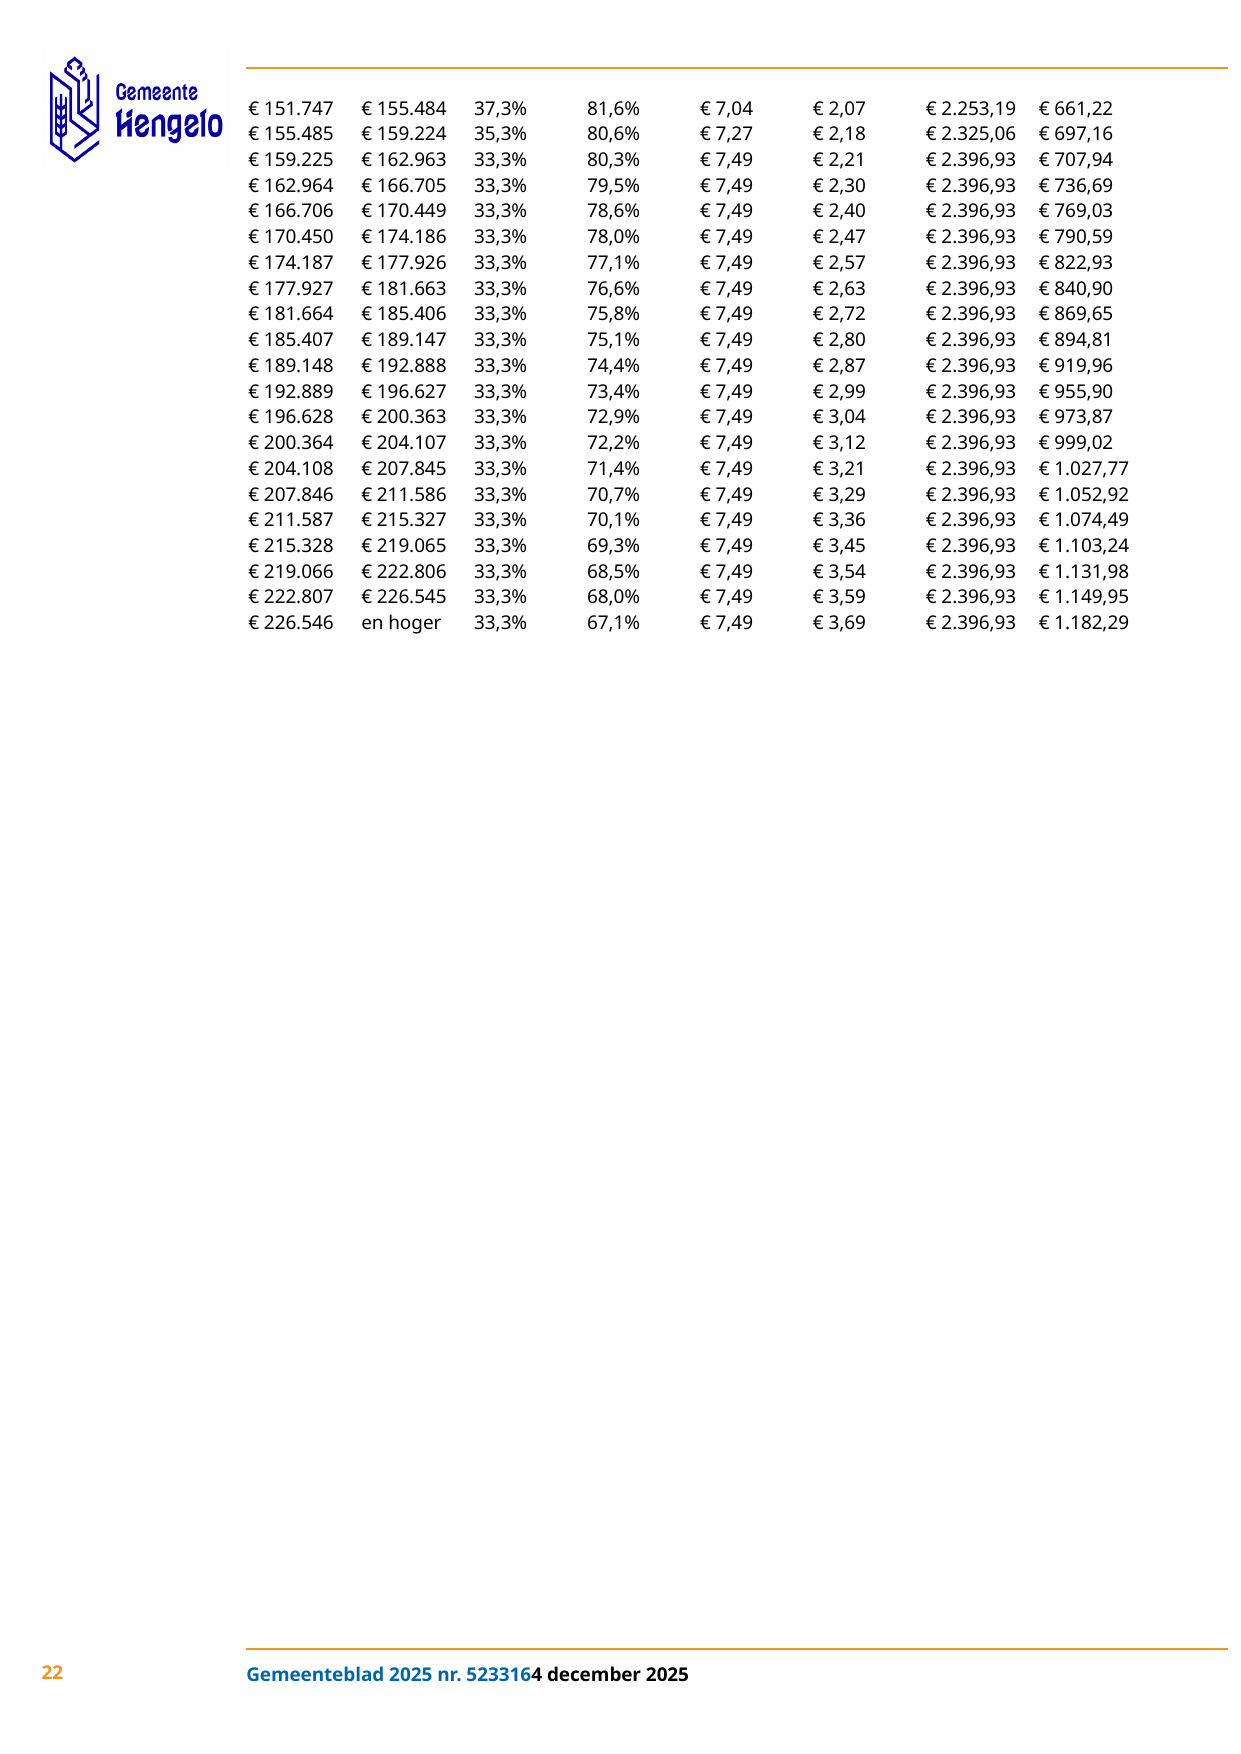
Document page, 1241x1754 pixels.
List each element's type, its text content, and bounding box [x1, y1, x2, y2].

table_cell 33,3% [474, 326, 587, 352]
table_cell 69,3% [587, 532, 700, 558]
table_cell € 2,47 [813, 224, 926, 249]
table_cell € 3,12 [813, 429, 926, 455]
table_cell 33,3% [474, 301, 587, 326]
table_cell € 162.963 [361, 146, 474, 172]
table_cell € 7,49 [700, 352, 813, 378]
table_cell € 822,93 [1039, 249, 1152, 275]
table_cell € 170.450 [248, 224, 361, 249]
table_cell € 7,49 [700, 326, 813, 352]
table_cell 79,5% [587, 172, 700, 198]
table_cell € 2.396,93 [926, 352, 1038, 378]
table_cell € 7,49 [700, 275, 813, 301]
table_cell € 3,54 [813, 558, 926, 584]
table_cell € 2.396,93 [926, 172, 1038, 198]
table_cell € 2.396,93 [926, 146, 1038, 172]
table_cell € 2,72 [813, 301, 926, 326]
table_cell € 200.363 [361, 404, 474, 429]
table_cell 78,6% [587, 198, 700, 223]
table_cell € 204.108 [248, 455, 361, 481]
table_cell 75,8% [587, 301, 700, 326]
table_cell € 166.705 [361, 172, 474, 198]
table_cell 33,3% [474, 584, 587, 609]
table_cell € 790,59 [1039, 224, 1152, 249]
table_cell € 7,49 [700, 249, 813, 275]
table_cell en hoger [361, 609, 474, 635]
table_cell € 7,49 [700, 429, 813, 455]
table_cell € 159.224 [361, 121, 474, 146]
table_cell € 185.407 [248, 326, 361, 352]
table_cell 77,1% [587, 249, 700, 275]
table_cell € 219.066 [248, 558, 361, 584]
table_cell 33,3% [474, 378, 587, 403]
table_cell € 1.027,77 [1039, 455, 1152, 481]
table_cell € 7,49 [700, 455, 813, 481]
table_cell € 200.364 [248, 429, 361, 455]
table_cell € 2.396,93 [926, 198, 1038, 223]
table_cell € 7,49 [700, 172, 813, 198]
table_cell 71,4% [587, 455, 700, 481]
table_cell € 170.449 [361, 198, 474, 223]
table_cell € 2,30 [813, 172, 926, 198]
table_cell € 2,40 [813, 198, 926, 223]
table_cell 68,0% [587, 584, 700, 609]
table_cell € 7,49 [700, 146, 813, 172]
table_cell € 7,49 [700, 481, 813, 506]
table_cell 70,7% [587, 481, 700, 506]
table_cell € 226.545 [361, 584, 474, 609]
table_cell € 196.628 [248, 404, 361, 429]
table_cell 75,1% [587, 326, 700, 352]
table_cell € 7,49 [700, 404, 813, 429]
table_cell € 181.663 [361, 275, 474, 301]
table_cell € 185.406 [361, 301, 474, 326]
table_cell € 226.546 [248, 609, 361, 635]
table_cell € 2.325,06 [926, 121, 1038, 146]
table_cell € 2.396,93 [926, 301, 1038, 326]
table_cell 74,4% [587, 352, 700, 378]
table_cell 33,3% [474, 249, 587, 275]
table_cell 72,9% [587, 404, 700, 429]
table_cell € 3,04 [813, 404, 926, 429]
table_cell € 3,69 [813, 609, 926, 635]
table_cell € 2,63 [813, 275, 926, 301]
table_cell € 166.706 [248, 198, 361, 223]
table_cell € 155.484 [361, 95, 474, 121]
table_cell € 973,87 [1039, 404, 1152, 429]
picture [41, 47, 231, 172]
table_cell € 2,18 [813, 121, 926, 146]
table_cell € 2,87 [813, 352, 926, 378]
table_cell 33,3% [474, 532, 587, 558]
table_cell € 2.396,93 [926, 378, 1038, 403]
table_cell € 159.225 [248, 146, 361, 172]
table_cell € 1.182,29 [1039, 609, 1152, 635]
table_cell € 204.107 [361, 429, 474, 455]
table_cell € 2,07 [813, 95, 926, 121]
table_cell € 736,69 [1039, 172, 1152, 198]
table_cell 76,6% [587, 275, 700, 301]
table_cell € 869,65 [1039, 301, 1152, 326]
table_cell € 3,59 [813, 584, 926, 609]
table_cell 37,3% [474, 95, 587, 121]
table_cell € 3,36 [813, 506, 926, 532]
table_cell 33,3% [474, 481, 587, 506]
table_cell € 181.664 [248, 301, 361, 326]
table_cell € 2.396,93 [926, 326, 1038, 352]
table_cell € 3,29 [813, 481, 926, 506]
table_cell € 7,49 [700, 532, 813, 558]
table_cell € 7,04 [700, 95, 813, 121]
table_cell € 2.396,93 [926, 404, 1038, 429]
table_cell € 7,49 [700, 609, 813, 635]
table_cell € 174.186 [361, 224, 474, 249]
table_cell € 2,80 [813, 326, 926, 352]
table_cell € 2.396,93 [926, 481, 1038, 506]
table_cell € 222.807 [248, 584, 361, 609]
table_cell 72,2% [587, 429, 700, 455]
table_cell 33,3% [474, 352, 587, 378]
table_cell € 7,49 [700, 558, 813, 584]
table_cell € 2.396,93 [926, 224, 1038, 249]
table_cell € 7,49 [700, 584, 813, 609]
table_cell 73,4% [587, 378, 700, 403]
table_cell € 151.747 [248, 95, 361, 121]
table_cell € 219.065 [361, 532, 474, 558]
table_cell 35,3% [474, 121, 587, 146]
table_cell € 3,45 [813, 532, 926, 558]
table_cell € 1.103,24 [1039, 532, 1152, 558]
table_cell € 2.396,93 [926, 275, 1038, 301]
table_cell € 707,94 [1039, 146, 1152, 172]
table_cell € 840,90 [1039, 275, 1152, 301]
table_cell € 894,81 [1039, 326, 1152, 352]
table_cell € 7,49 [700, 378, 813, 403]
table_cell 33,3% [474, 429, 587, 455]
table_cell € 192.889 [248, 378, 361, 403]
table_cell € 2.253,19 [926, 95, 1038, 121]
table_cell 70,1% [587, 506, 700, 532]
table_cell € 1.074,49 [1039, 506, 1152, 532]
table_cell € 155.485 [248, 121, 361, 146]
table_cell € 215.328 [248, 532, 361, 558]
table_cell € 2.396,93 [926, 558, 1038, 584]
table_cell € 207.845 [361, 455, 474, 481]
table_cell € 661,22 [1039, 95, 1152, 121]
table_cell € 2.396,93 [926, 249, 1038, 275]
table_cell € 189.147 [361, 326, 474, 352]
table_cell 33,3% [474, 224, 587, 249]
table_cell € 211.586 [361, 481, 474, 506]
table_cell € 2.396,93 [926, 429, 1038, 455]
table_cell € 162.964 [248, 172, 361, 198]
table_cell € 174.187 [248, 249, 361, 275]
table_cell € 2.396,93 [926, 455, 1038, 481]
table_cell € 769,03 [1039, 198, 1152, 223]
table_cell 33,3% [474, 609, 587, 635]
table_cell 33,3% [474, 146, 587, 172]
table_cell € 7,49 [700, 506, 813, 532]
table_cell € 1.149,95 [1039, 584, 1152, 609]
table_cell € 2.396,93 [926, 584, 1038, 609]
table_cell 80,3% [587, 146, 700, 172]
table_cell € 2.396,93 [926, 609, 1038, 635]
table_cell 68,5% [587, 558, 700, 584]
table_cell € 189.148 [248, 352, 361, 378]
table_cell € 1.052,92 [1039, 481, 1152, 506]
table_cell € 7,27 [700, 121, 813, 146]
table_cell 67,1% [587, 609, 700, 635]
table_cell € 955,90 [1039, 378, 1152, 403]
table_cell € 177.926 [361, 249, 474, 275]
table_cell € 1.131,98 [1039, 558, 1152, 584]
table_cell 33,3% [474, 172, 587, 198]
table_cell 81,6% [587, 95, 700, 121]
table_cell € 2,21 [813, 146, 926, 172]
table_cell 33,3% [474, 558, 587, 584]
table_cell € 177.927 [248, 275, 361, 301]
table_cell € 196.627 [361, 378, 474, 403]
table_cell € 2.396,93 [926, 506, 1038, 532]
table_cell € 3,21 [813, 455, 926, 481]
table_cell € 207.846 [248, 481, 361, 506]
table_cell € 7,49 [700, 224, 813, 249]
table_cell 33,3% [474, 455, 587, 481]
table_cell € 215.327 [361, 506, 474, 532]
table_cell 80,6% [587, 121, 700, 146]
table_cell € 2,57 [813, 249, 926, 275]
table_cell 33,3% [474, 198, 587, 223]
table_cell € 999,02 [1039, 429, 1152, 455]
table_cell € 2,99 [813, 378, 926, 403]
table_cell € 211.587 [248, 506, 361, 532]
table_cell € 192.888 [361, 352, 474, 378]
table_cell 78,0% [587, 224, 700, 249]
table_cell € 7,49 [700, 198, 813, 223]
table_cell 33,3% [474, 404, 587, 429]
table_cell € 222.806 [361, 558, 474, 584]
table_cell € 697,16 [1039, 121, 1152, 146]
table_cell € 2.396,93 [926, 532, 1038, 558]
table_cell 33,3% [474, 275, 587, 301]
table_cell € 919,96 [1039, 352, 1152, 378]
table_cell € 7,49 [700, 301, 813, 326]
table_cell 33,3% [474, 506, 587, 532]
